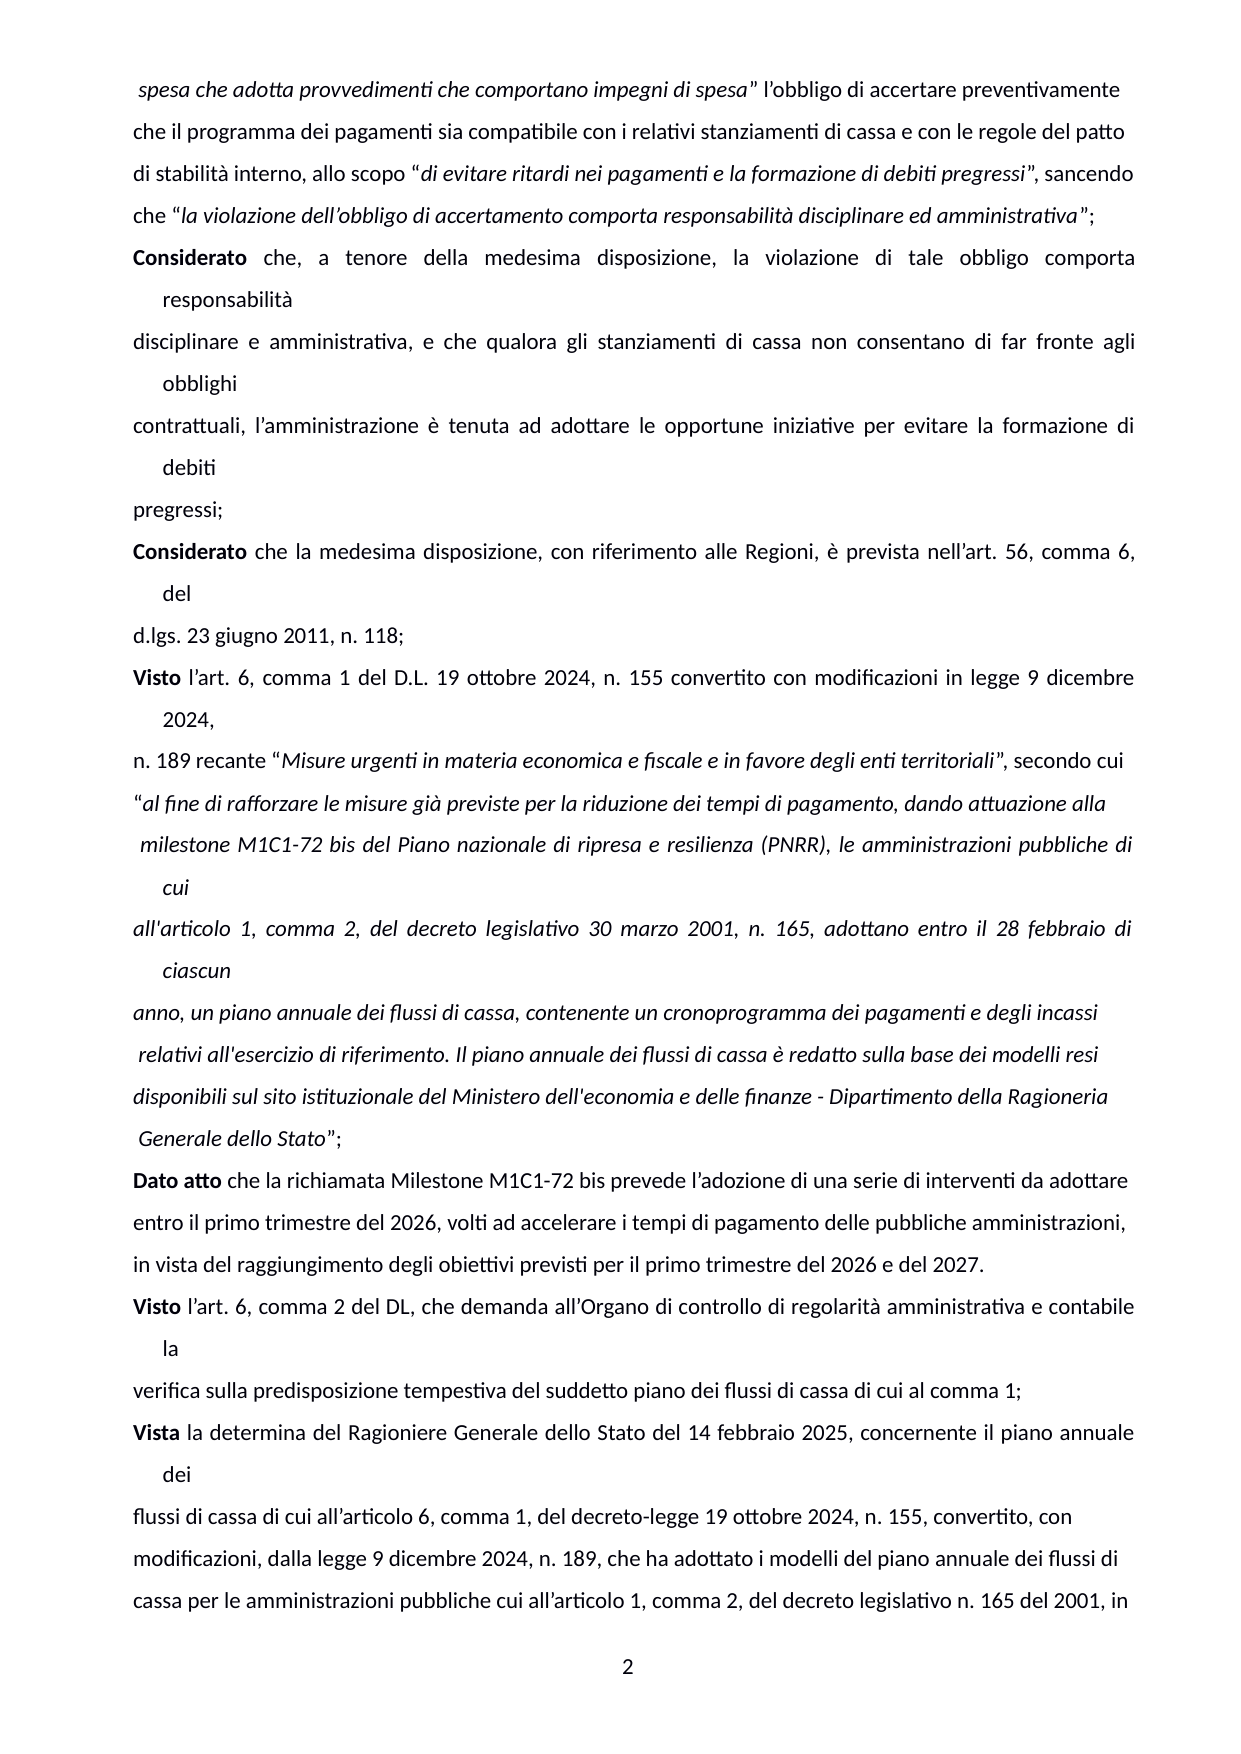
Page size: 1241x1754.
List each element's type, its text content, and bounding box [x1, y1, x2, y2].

text Visto l’art. 6, comma 1 del D.L. 19 ottobre 2024, n. 155 convertito con modificazioni in legge 9 dicembre 2024, [133, 663, 1137, 733]
text Visto l’art. 6, comma 2 del DL, che demanda all’Organo di controllo di regolarità amministrativa e contabile la [133, 1292, 1137, 1362]
text anno, un piano annuale dei flussi di cassa, contenente un cronoprogramma dei pagamenti e degli incassi [133, 998, 1137, 1027]
text flussi di cassa di cui all’articolo 6, comma 1, del decreto-legge 19 ottobre 2024, n. 155, convertito, con [133, 1502, 1137, 1530]
text contrattuali, l’amministrazione è tenuta ad adottare le opportune iniziative per evitare la formazione di debiti [133, 411, 1137, 481]
text di stabilità interno, allo scopo “di evitare ritardi nei pagamenti e la formazione di debiti pregressi”, sancendo [133, 159, 1137, 187]
text “al fine di rafforzare le misure già previste per la riduzione dei tempi di pagamento, dando attuazione alla [133, 789, 1137, 817]
text milestone M1C1-72 bis del Piano nazionale di ripresa e resilienza (PNRR), le amministrazioni pubbliche di cui [133, 831, 1137, 901]
text all'articolo 1, comma 2, del decreto legislativo 30 marzo 2001, n. 165, adottano entro il 28 febbraio di ciascun [133, 914, 1137, 984]
text Vista la determina del Ragioniere Generale dello Stato del 14 febbraio 2025, concernente il piano annuale dei [133, 1418, 1137, 1488]
text Generale dello Stato”; [133, 1124, 1137, 1152]
text Dato atto che la richiamata Milestone M1C1-72 bis prevede l’adozione di una serie di interventi da adottare [133, 1166, 1137, 1194]
text spesa che adotta provvedimenti che comportano impegni di spesa” l’obbligo di accertare preventivamente [133, 75, 1137, 103]
text che il programma dei pagamenti sia compatibile con i relativi stanziamenti di cassa e con le regole del patto [133, 117, 1137, 145]
text Considerato che la medesima disposizione, con riferimento alle Regioni, è prevista nell’art. 56, comma 6, del [133, 537, 1137, 607]
text Considerato che, a tenore della medesima disposizione, la violazione di tale obbligo comporta responsabilità [133, 243, 1137, 313]
text verifica sulla predisposizione tempestiva del suddetto piano dei flussi di cassa di cui al comma 1; [133, 1376, 1137, 1404]
text disciplinare e amministrativa, e che qualora gli stanziamenti di cassa non consentano di far fronte agli obblighi [133, 327, 1137, 397]
text cassa per le amministrazioni pubbliche cui all’articolo 1, comma 2, del decreto legislativo n. 165 del 2001, in [133, 1586, 1137, 1614]
text relativi all'esercizio di riferimento. Il piano annuale dei flussi di cassa è redatto sulla base dei modelli resi [133, 1041, 1137, 1068]
text n. 189 recante “Misure urgenti in materia economica e fiscale e in favore degli enti territoriali”, secondo cui [133, 747, 1137, 775]
text in vista del raggiungimento degli obiettivi previsti per il primo trimestre del 2026 e del 2027. [133, 1250, 1137, 1278]
text pregressi; [133, 495, 1137, 523]
text entro il primo trimestre del 2026, volti ad accelerare i tempi di pagamento delle pubbliche amministrazioni, [133, 1208, 1137, 1236]
text d.lgs. 23 giugno 2011, n. 118; [133, 621, 1137, 649]
text che “la violazione dell’obbligo di accertamento comporta responsabilità disciplinare ed amministrativa”; [133, 201, 1137, 229]
text modificazioni, dalla legge 9 dicembre 2024, n. 189, che ha adottato i modelli del piano annuale dei flussi di [133, 1544, 1137, 1572]
text disponibili sul sito istituzionale del Ministero dell'economia e delle finanze - Dipartimento della Ragioneria [133, 1082, 1137, 1111]
